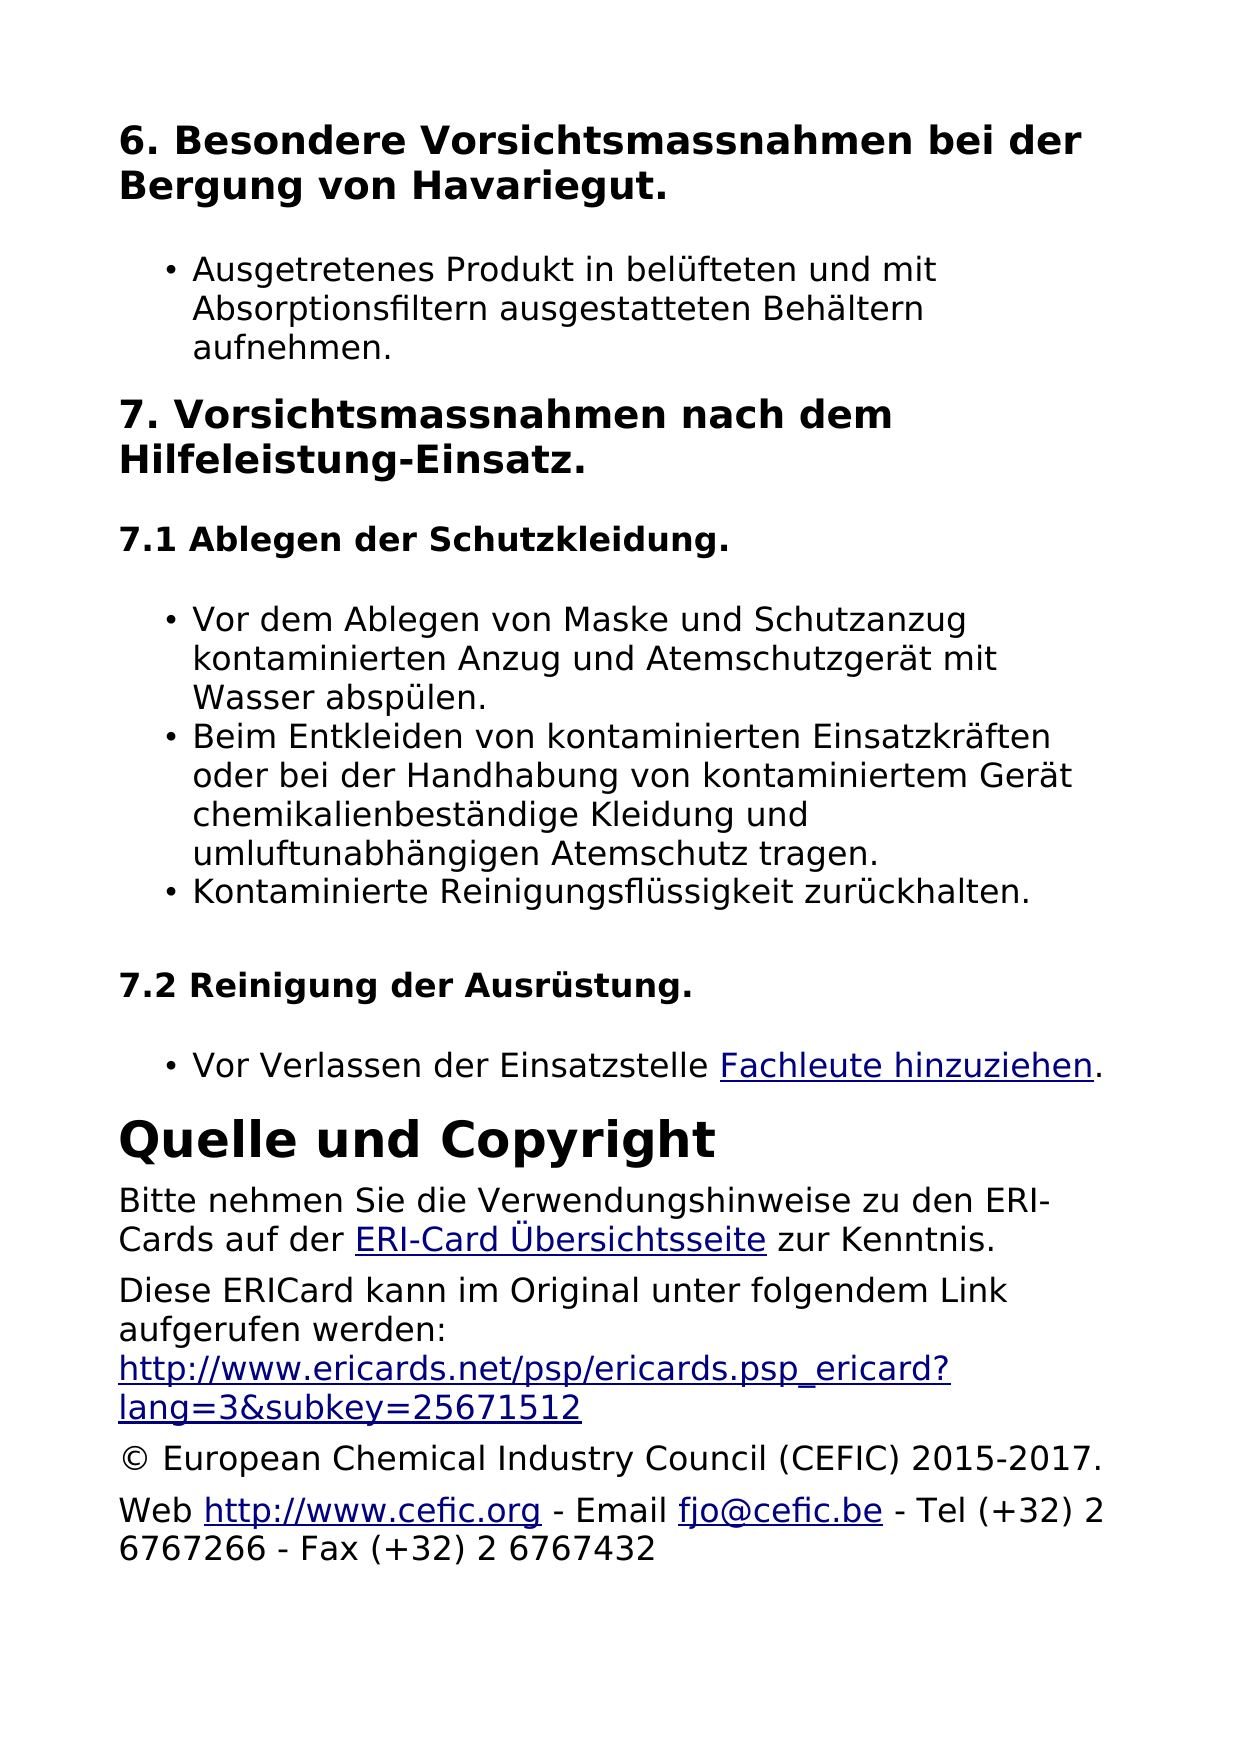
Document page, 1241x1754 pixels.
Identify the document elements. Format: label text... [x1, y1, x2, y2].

subtitle 7.2 Reinigung der Ausrüstung. [118, 966, 1122, 1005]
list Ausgetretenes Produkt in belüfteten und mit Absorptionsfiltern ausgestatteten Behältern aufnehmen. [177, 251, 1122, 367]
text Diese ERICard kann im Original unter folgendem Link aufgerufen werden: http://www.ericards.net/psp/ericards.psp_ericard?lang=3&subkey=25671512 [118, 1272, 1122, 1427]
subtitle 7. Vorsichtsmassnahmen nach dem Hilfeleistung-Einsatz. [118, 392, 1122, 482]
list Vor Verlassen der Einsatzstelle Fachleute hinzuziehen. [177, 1047, 1122, 1086]
list Kontaminierte Reinigungsflüssigkeit zurückhalten. [177, 873, 1122, 912]
subtitle 7.1 Ablegen der Schutzkleidung. [118, 520, 1122, 559]
subtitle 6. Besondere Vorsichtsmassnahmen bei der Bergung von Havariegut. [118, 118, 1122, 208]
list Beim Entkleiden von kontaminierten Einsatzkräften oder bei der Handhabung von kontaminiertem Gerät chemikalienbeständige Kleidung und umluftunabhängigen Atemschutz tragen. [177, 717, 1122, 873]
text Web http://www.cefic.org - Email fjo@cefic.be - Tel (+32) 2 6767266 - Fax (+32) 2 6767432 [118, 1491, 1122, 1569]
text [118, 1581, 1122, 1620]
text Bitte nehmen Sie die Verwendungshinweise zu den ERI-Cards auf der ERI-Card Übersichtsseite zur Kenntnis. [118, 1182, 1122, 1259]
text © European Chemical Industry Council (CEFIC) 2015-2017. [118, 1440, 1122, 1478]
subtitle Quelle und Copyright [118, 1111, 1122, 1169]
list Vor dem Ablegen von Maske und Schutzanzug kontaminierten Anzug und Atemschutzgerät mit Wasser abspülen. [177, 601, 1122, 717]
